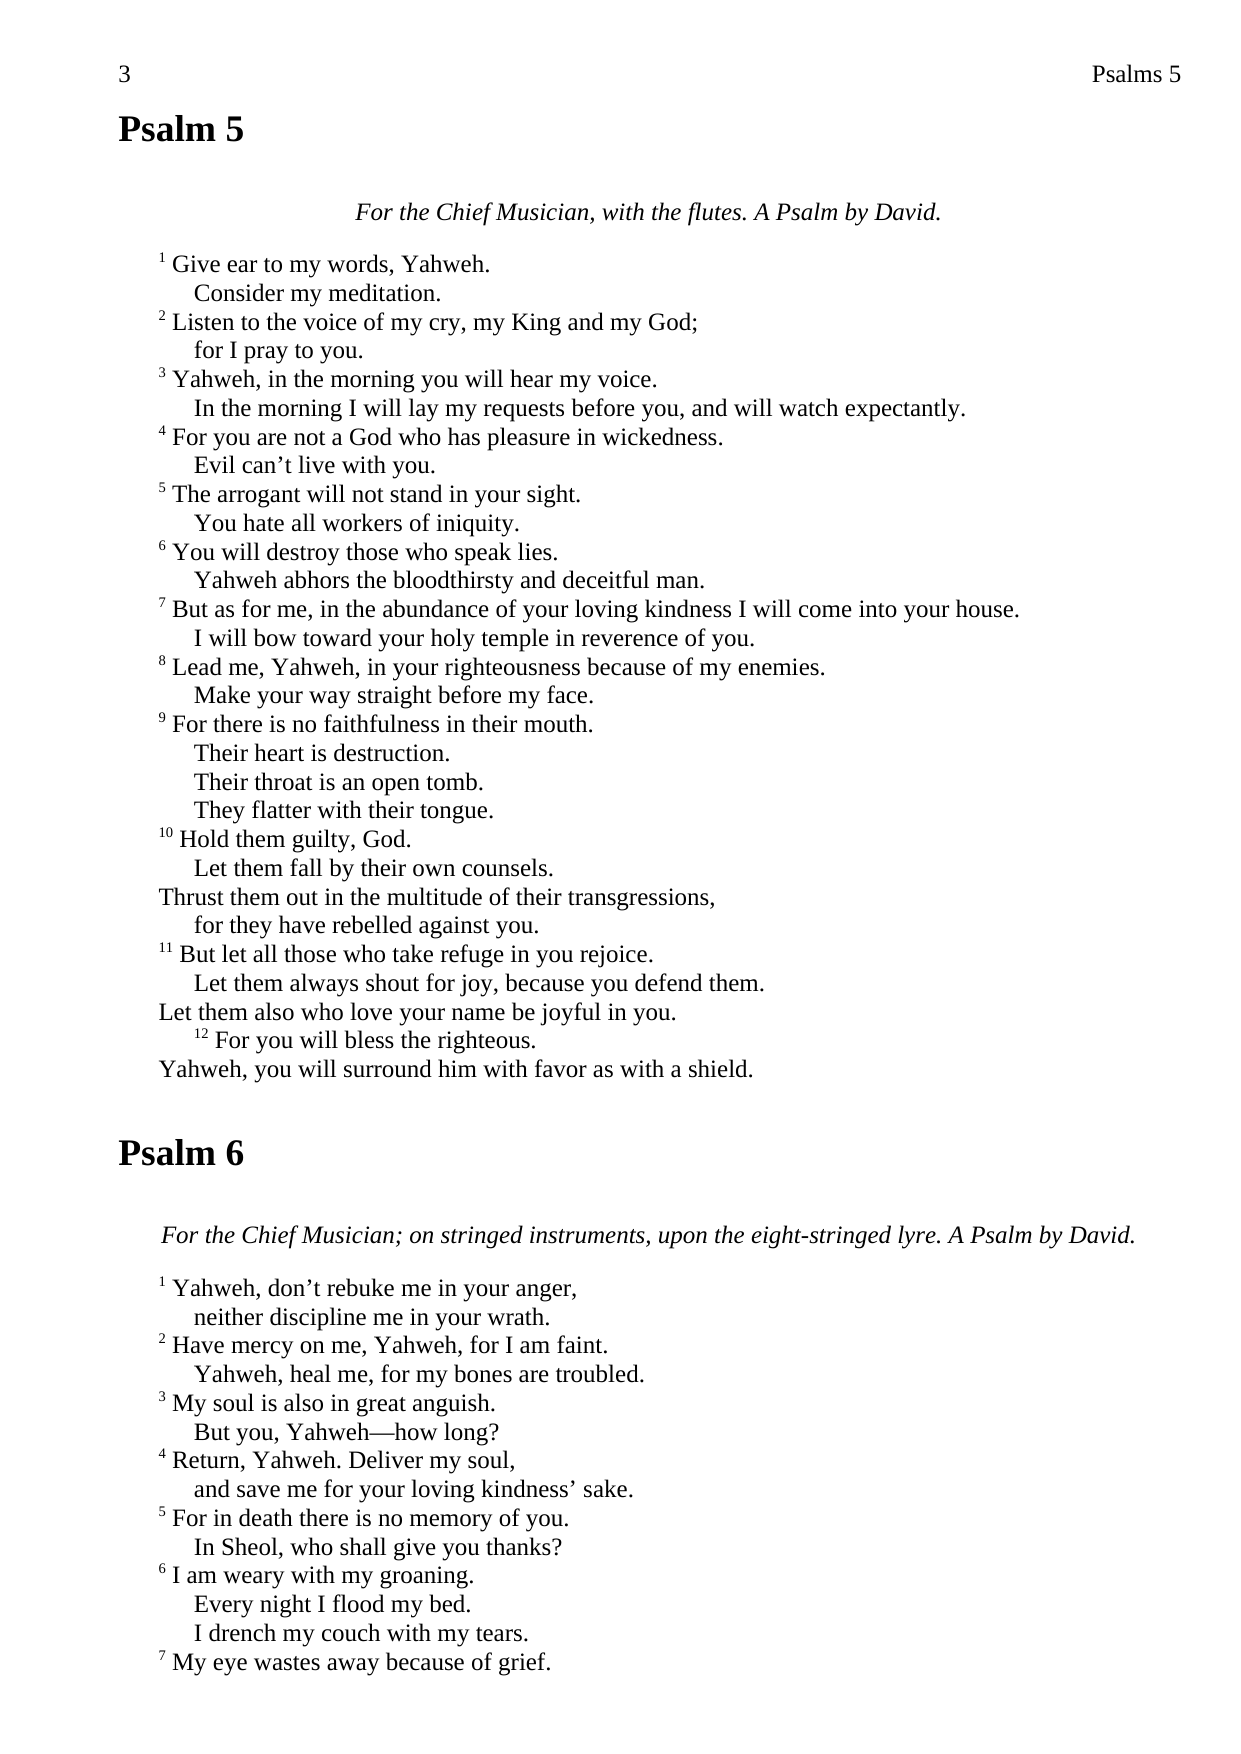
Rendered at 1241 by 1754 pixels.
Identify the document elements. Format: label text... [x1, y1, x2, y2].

text For the Chief Musician; on stringed instruments, upon the eight-stringed lyre. A Psalm by David. [118, 1221, 1181, 1249]
text For the Chief Musician, with the flutes. A Psalm by David. [118, 197, 1181, 225]
text 10 Hold them guilty, God. [158, 824, 1181, 853]
text 3 My soul is also in great anguish. [158, 1388, 1181, 1417]
text for they have rebelled against you. [194, 910, 1181, 939]
text You hate all workers of iniquity. [194, 508, 1181, 537]
text 2 Listen to the voice of my cry, my King and my God; [158, 307, 1181, 335]
text Make your way straight before my face. [194, 680, 1181, 709]
text Yahweh, heal me, for my bones are troubled. [194, 1359, 1181, 1388]
text neither discipline me in your wrath. [194, 1302, 1181, 1330]
text 7 My eye wastes away because of grief. [158, 1647, 1181, 1675]
text In the morning I will lay my requests before you, and will watch expectantly. [194, 393, 1181, 422]
text 9 For there is no faithfulness in their mouth. [158, 709, 1181, 738]
text Psalm 6 [118, 1130, 1181, 1173]
text 1 Give ear to my words, Yahweh. [158, 249, 1181, 278]
text 6 I am weary with my groaning. [158, 1560, 1181, 1589]
text I drench my couch with my tears. [194, 1618, 1181, 1647]
text They flatter with their tongue. [194, 795, 1181, 824]
text But you, Yahweh—how long? [194, 1417, 1181, 1445]
text In Sheol, who shall give you thanks? [194, 1532, 1181, 1560]
text Let them fall by their own counsels. [194, 853, 1181, 882]
text 11 But let all those who take refuge in you rejoice. [158, 939, 1181, 968]
text Yahweh, you will surround him with favor as with a shield. [158, 1054, 1181, 1083]
text Psalm 5 [118, 106, 1181, 149]
text 5 The arrogant will not stand in your sight. [158, 479, 1181, 508]
text and save me for your loving kindness’ sake. [194, 1474, 1181, 1503]
text 3 Yahweh, in the morning you will hear my voice. [158, 364, 1181, 393]
text Yahweh abhors the bloodthirsty and deceitful man. [194, 565, 1181, 594]
text Their throat is an open tomb. [194, 767, 1181, 795]
text 5 For in death there is no memory of you. [158, 1503, 1181, 1532]
text 4 Return, Yahweh. Deliver my soul, [158, 1445, 1181, 1474]
text Let them always shout for joy, because you defend them. [194, 968, 1181, 997]
text Consider my meditation. [194, 278, 1181, 307]
text Thrust them out in the multitude of their transgressions, [158, 882, 1181, 910]
text 12 For you will bless the righteous. [194, 1025, 1181, 1054]
text Let them also who love your name be joyful in you. [158, 997, 1181, 1025]
text Evil can’t live with you. [194, 450, 1181, 479]
text 7 But as for me, in the abundance of your loving kindness I will come into your house. [158, 594, 1181, 623]
text 4 For you are not a God who has pleasure in wickedness. [158, 422, 1181, 450]
text 2 Have mercy on me, Yahweh, for I am faint. [158, 1330, 1181, 1359]
text 8 Lead me, Yahweh, in your righteousness because of my enemies. [158, 652, 1181, 680]
text Their heart is destruction. [194, 738, 1181, 767]
text 6 You will destroy those who speak lies. [158, 537, 1181, 565]
text Every night I flood my bed. [194, 1589, 1181, 1618]
text for I pray to you. [194, 335, 1181, 364]
text I will bow toward your holy temple in reverence of you. [194, 623, 1181, 652]
text 1 Yahweh, don’t rebuke me in your anger, [158, 1273, 1181, 1302]
